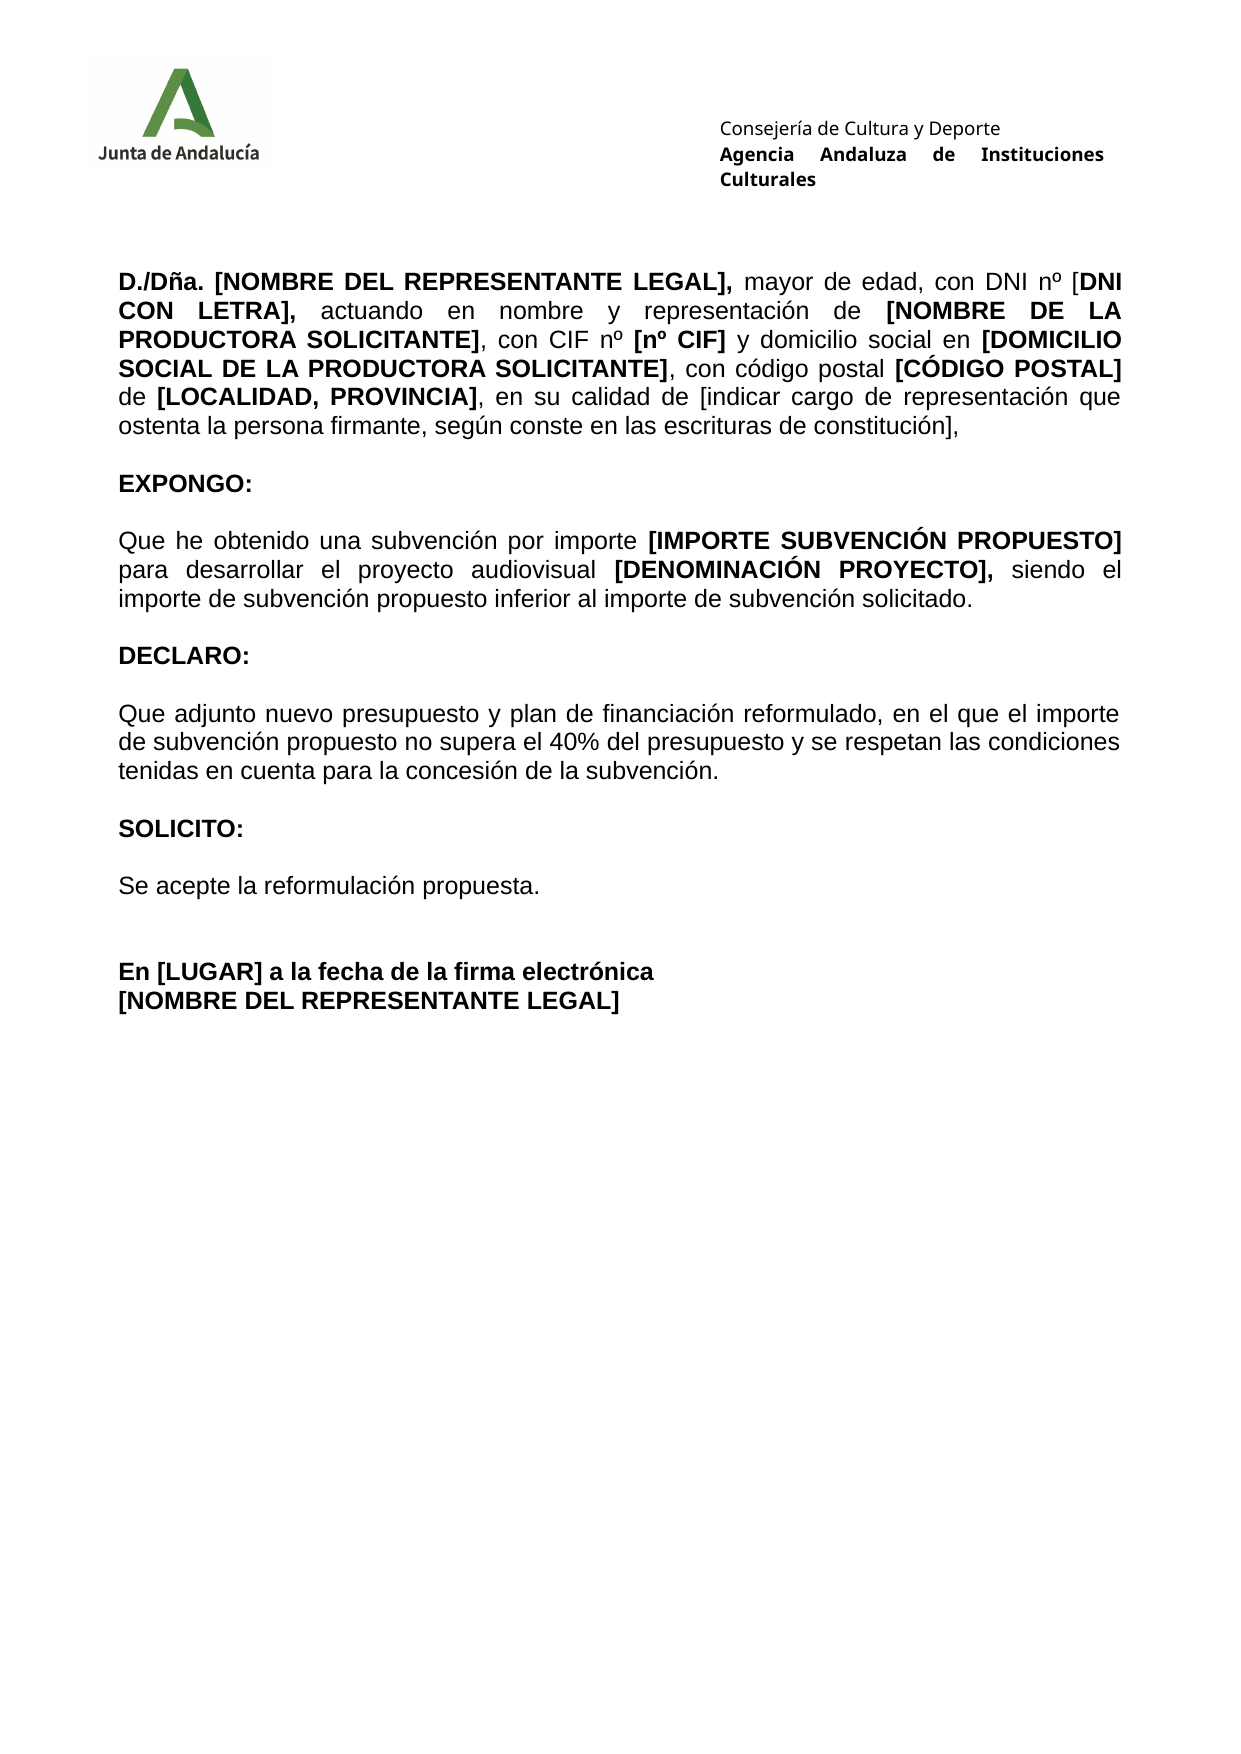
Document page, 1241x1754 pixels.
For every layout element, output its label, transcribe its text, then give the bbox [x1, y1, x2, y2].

text [NOMBRE DEL REPRESENTANTE LEGAL] [118, 986, 1122, 1015]
text Que adjunto nuevo presupuesto y plan de financiación reformulado, en el que el importe de subvención propuesto no supera el 40% del presupuesto y se respetan las condiciones tenidas en cuenta para la concesión de la subvención. [118, 699, 1122, 785]
text D./Dña. [NOMBRE DEL REPRESENTANTE LEGAL], mayor de edad, con DNI nº [DNI CON LETRA], actuando en nombre y representación de [NOMBRE DE LA PRODUCTORA SOLICITANTE], con CIF nº [nº CIF] y domicilio social en [DOMICILIO SOCIAL DE LA PRODUCTORA SOLICITANTE], con código postal [CÓDIGO POSTAL] de [LOCALIDAD, PROVINCIA], en su calidad de [indicar cargo de representación que ostenta la persona firmante, según conste en las escrituras de constitución], [118, 267, 1122, 440]
text En [LUGAR] a la fecha de la firma electrónica [118, 957, 1122, 986]
picture [83, 57, 273, 172]
text SOLICITO: [118, 814, 1122, 842]
text DECLARO: [118, 641, 1122, 670]
text Se acepte la reformulación propuesta. [118, 871, 1122, 900]
text Que he obtenido una subvención por importe [IMPORTE SUBVENCIÓN PROPUESTO] para desarrollar el proyecto audiovisual [DENOMINACIÓN PROYECTO], siendo el importe de subvención propuesto inferior al importe de subvención solicitado. [118, 526, 1122, 612]
text EXPONGO: [118, 469, 1122, 497]
